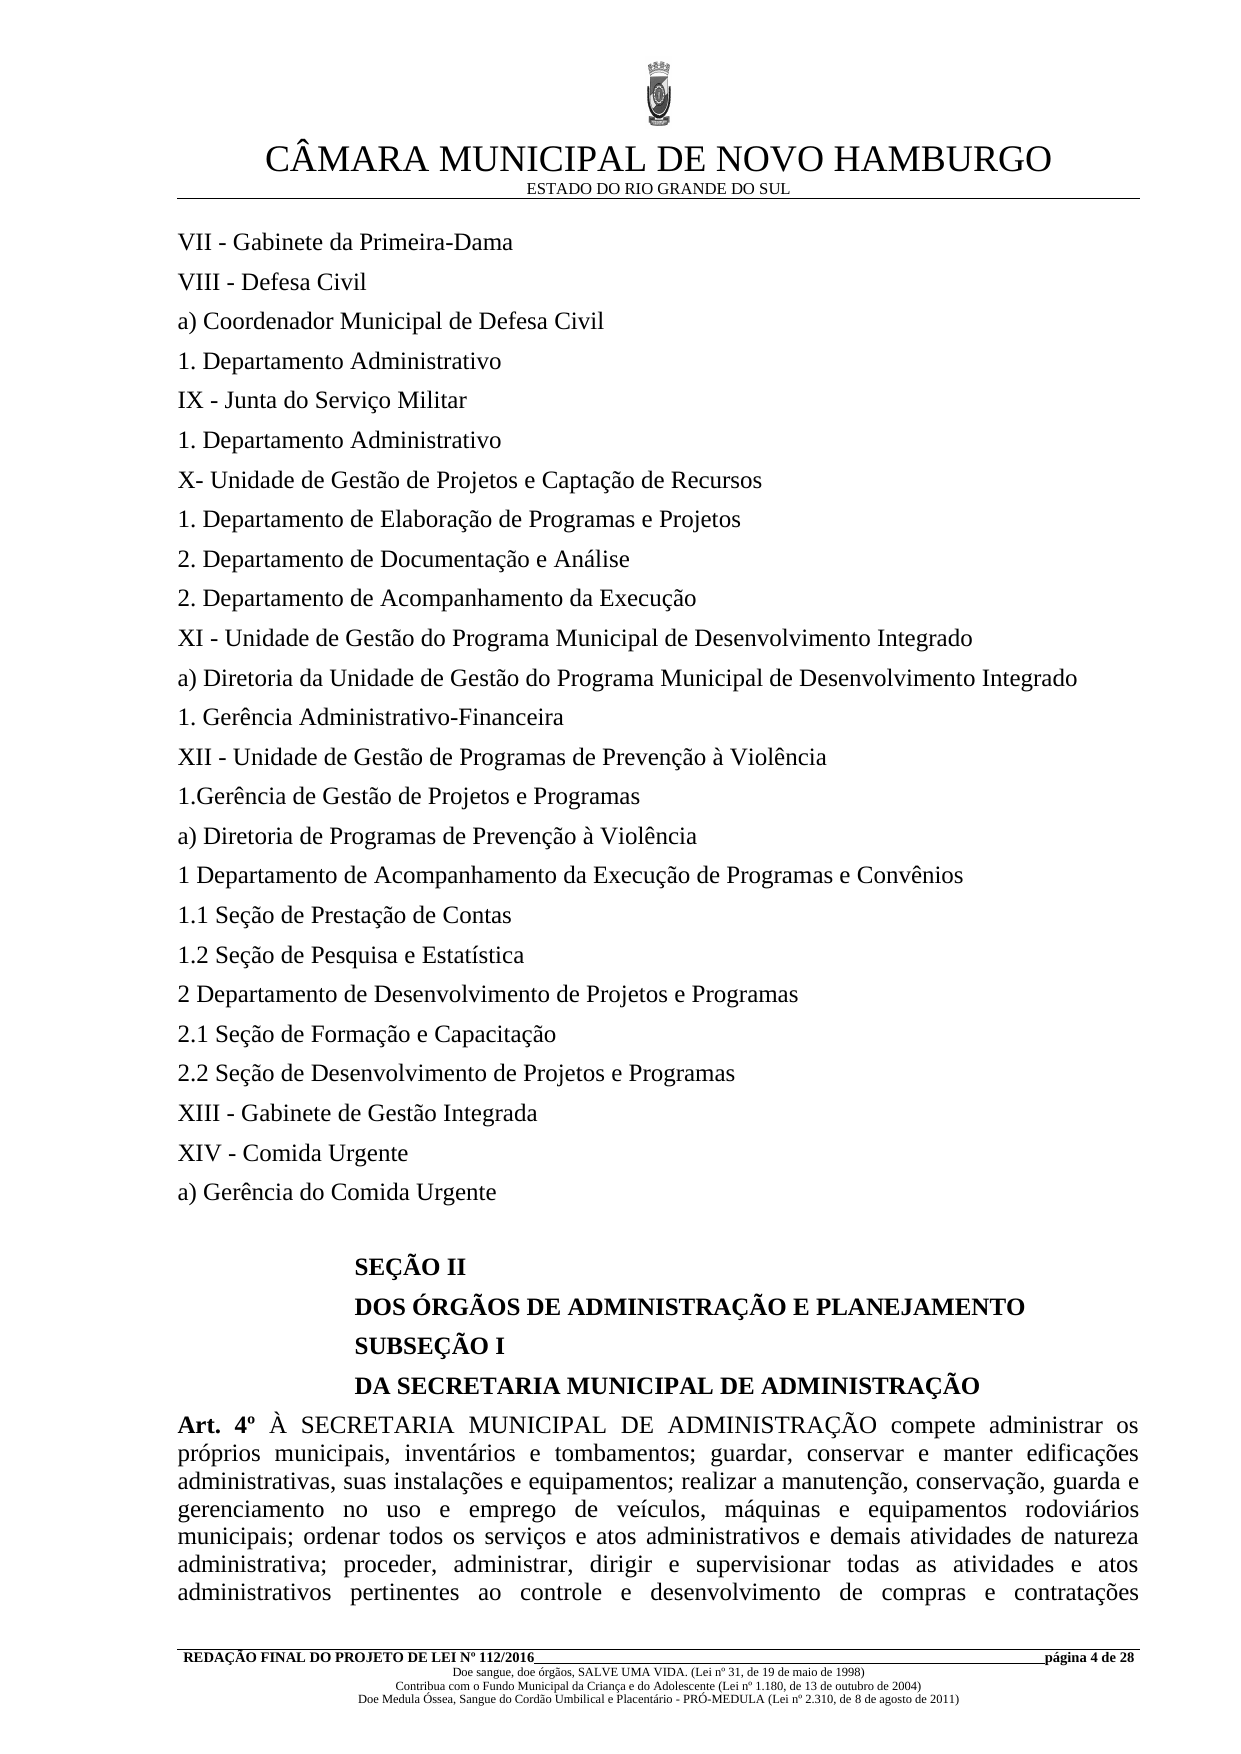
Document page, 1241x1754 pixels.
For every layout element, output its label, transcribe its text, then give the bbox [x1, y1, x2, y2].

text XIV - Comida Urgente [177, 1139, 1140, 1166]
text 2. Departamento de Documentação e Análise [177, 545, 1140, 573]
text 1. Departamento Administrativo [177, 347, 1140, 375]
text a) Diretoria de Programas de Prevenção à Violência [177, 822, 1140, 850]
text VIII - Defesa Civil [177, 268, 1140, 296]
text 1.1 Seção de Prestação de Contas [177, 901, 1140, 929]
text IX - Junta do Serviço Militar [177, 387, 1140, 414]
text 2. Departamento de Acompanhamento da Execução [177, 584, 1140, 612]
text 1.Gerência de Gestão de Projetos e Programas [177, 782, 1140, 810]
text XII - Unidade de Gestão de Programas de Prevenção à Violência [177, 743, 1140, 771]
text a) Gerência do Comida Urgente [177, 1178, 1140, 1206]
text Art. 4º À SECRETARIA MUNICIPAL DE ADMINISTRAÇÃO compete administrar os próprios municipais, inventários e tombamentos; guardar, conservar e manter edificações administrativas, suas instalações e equipamentos; realizar a manutenção, conservação, guarda e gerenciamento no uso e emprego de veículos, máquinas e equipamentos rodoviários municipais; ordenar todos os serviços e atos administrativos e demais atividades de natureza administrativa; proceder, administrar, dirigir e supervisionar todas as atividades e atos administrativos pertinentes ao controle e desenvolvimento de compras e contratações [177, 1412, 1140, 1606]
text 2.2 Seção de Desenvolvimento de Projetos e Programas [177, 1059, 1140, 1087]
text 1. Departamento Administrativo [177, 426, 1140, 454]
text 2 Departamento de Desenvolvimento de Projetos e Programas [177, 980, 1140, 1008]
text a) Diretoria da Unidade de Gestão do Programa Municipal de Desenvolvimento Integrado [177, 664, 1140, 691]
text 1. Departamento de Elaboração de Programas e Projetos [177, 505, 1140, 533]
text SUBSEÇÃO I [354, 1332, 1140, 1360]
text XI - Unidade de Gestão do Programa Municipal de Desenvolvimento Integrado [177, 624, 1140, 652]
text XIII - Gabinete de Gestão Integrada [177, 1099, 1140, 1127]
text 2.1 Seção de Formação e Capacitação [177, 1020, 1140, 1048]
text DOS ÓRGÃOS DE ADMINISTRAÇÃO E PLANEJAMENTO [354, 1293, 1140, 1321]
text 1.2 Seção de Pesquisa e Estatística [177, 941, 1140, 968]
text DA SECRETARIA MUNICIPAL DE ADMINISTRAÇÃO [354, 1372, 1140, 1400]
text 1 Departamento de Acompanhamento da Execução de Programas e Convênios [177, 862, 1140, 889]
text VII - Gabinete da Primeira-Dama [177, 228, 1140, 256]
text a) Coordenador Municipal de Defesa Civil [177, 307, 1140, 335]
text SEÇÃO II [354, 1253, 1140, 1281]
text 1. Gerência Administrativo-Financeira [177, 703, 1140, 731]
text X- Unidade de Gestão de Projetos e Captação de Recursos [177, 466, 1140, 493]
